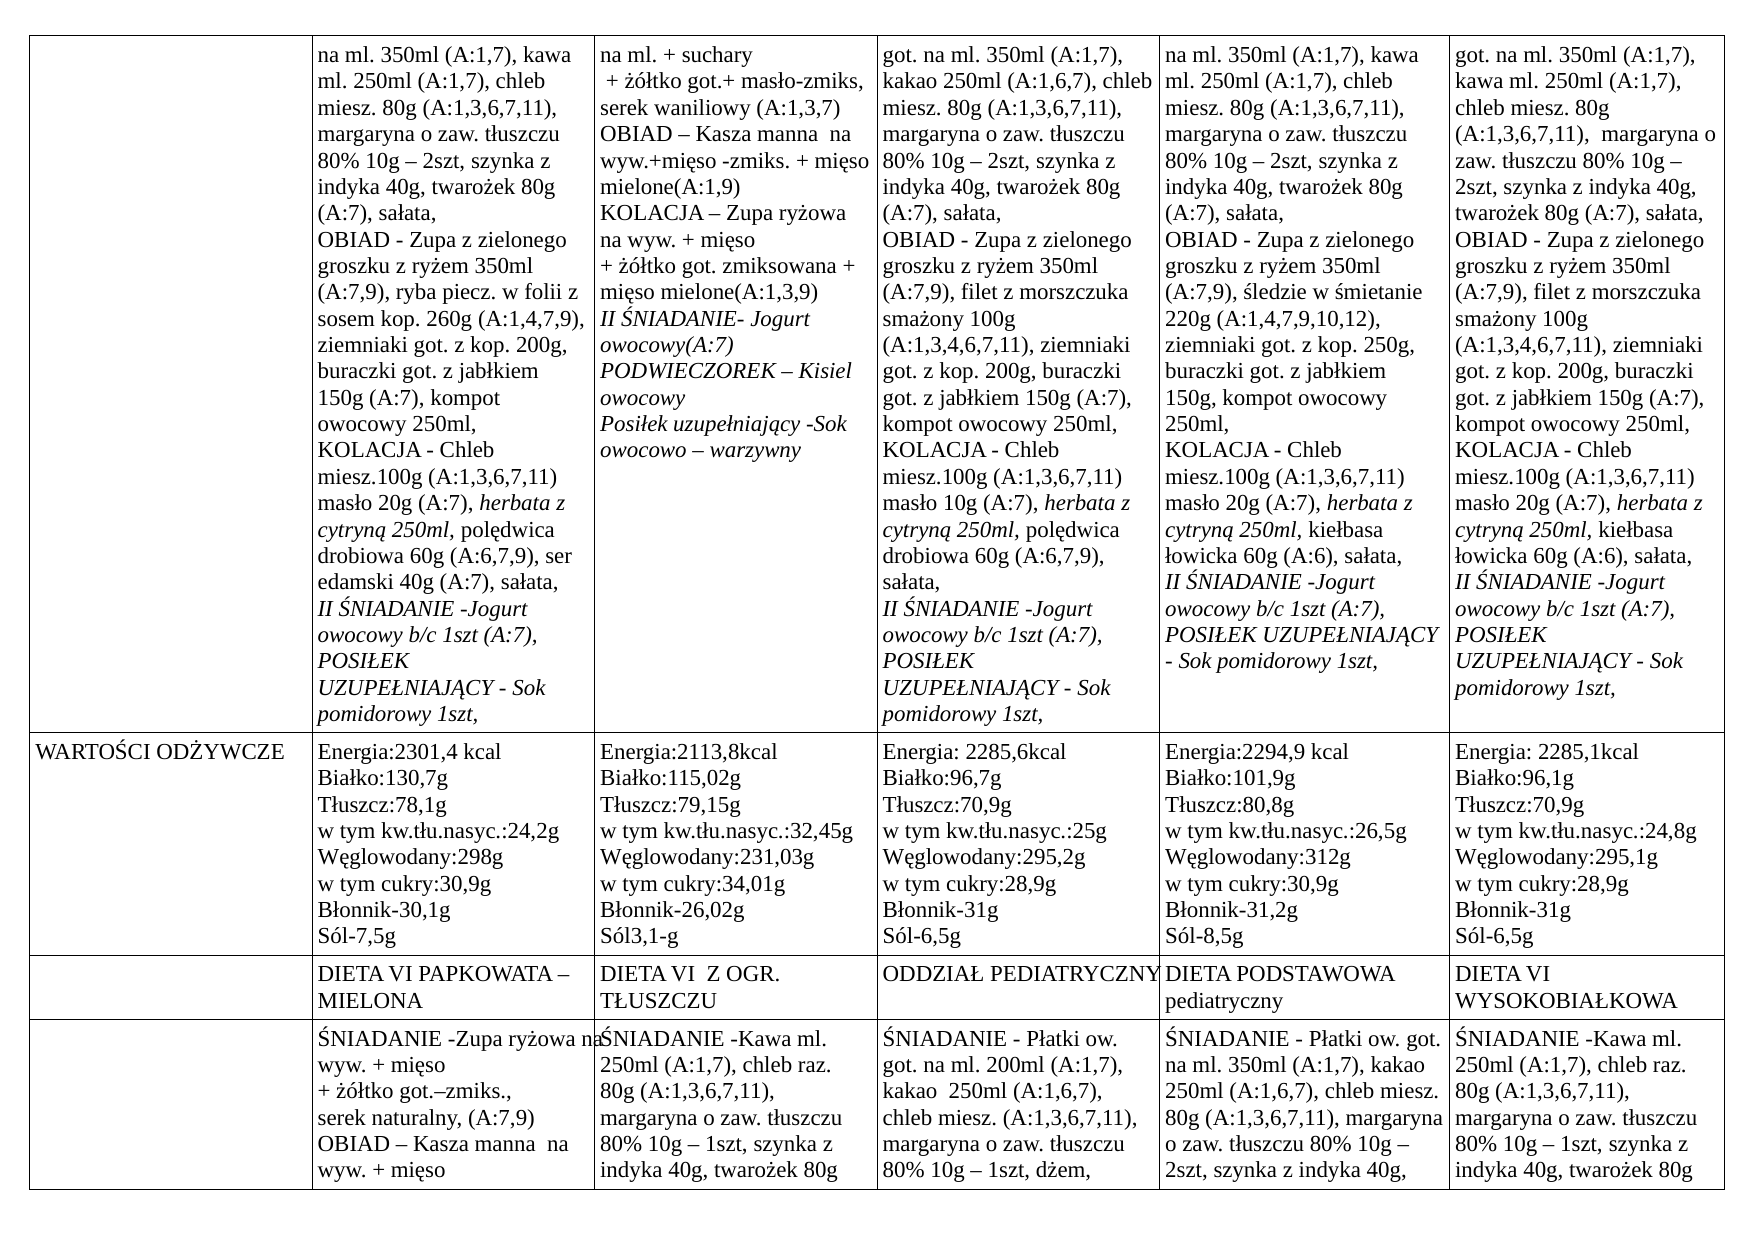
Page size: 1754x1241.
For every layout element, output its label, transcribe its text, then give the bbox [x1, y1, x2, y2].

table_cell Energia: 2285,1kcal Białko:96,1g Tłuszcz:70,9g w tym kw.tłu.nasyc.:24,8g Węglowodany:295,1g w tym cukry:28,9g Błonnik-31g Sól-6,5g [1450, 733, 1724, 954]
table_cell [30, 1020, 312, 1188]
table_cell got. na ml. 350ml (A:1,7), kawa ml. 250ml (A:1,7), chleb miesz. 80g (A:1,3,6,7,11), margaryna o zaw. tłuszczu 80% 10g – 2szt, szynka z indyka 40g, twarożek 80g (A:7), sałata, OBIAD - Zupa z zielonego groszku z ryżem 350ml (A:7,9), filet z morszczuka smażony 100g (A:1,3,4,6,7,11), ziemniaki got. z kop. 200g, buraczki got. z jabłkiem 150g (A:7), kompot owocowy 250ml, KOLACJA - Chleb miesz.100g (A:1,3,6,7,11) masło 20g (A:7), herbata z cytryną 250ml, kiełbasa łowicka 60g (A:6), sałata, II ŚNIADANIE -Jogurt owocowy b/c 1szt (A:7), POSIŁEK UZUPEŁNIAJĄCY - Sok pomidorowy 1szt, [1450, 36, 1724, 732]
table_cell DIETA VI WYSOKOBIAŁKOWA [1450, 956, 1724, 1019]
table_cell got. na ml. 350ml (A:1,7), kakao 250ml (A:1,6,7), chleb miesz. 80g (A:1,3,6,7,11), margaryna o zaw. tłuszczu 80% 10g – 2szt, szynka z indyka 40g, twarożek 80g (A:7), sałata, OBIAD - Zupa z zielonego groszku z ryżem 350ml (A:7,9), filet z morszczuka smażony 100g (A:1,3,4,6,7,11), ziemniaki got. z kop. 200g, buraczki got. z jabłkiem 150g (A:7), kompot owocowy 250ml, KOLACJA - Chleb miesz.100g (A:1,3,6,7,11) masło 10g (A:7), herbata z cytryną 250ml, polędwica drobiowa 60g (A:6,7,9), sałata, II ŚNIADANIE -Jogurt owocowy b/c 1szt (A:7), POSIŁEK UZUPEŁNIAJĄCY - Sok pomidorowy 1szt, [878, 36, 1159, 732]
table_cell ODDZIAŁ PEDIATRYCZNY [878, 956, 1159, 1019]
table_cell ŚNIADANIE -Kawa ml. 250ml (A:1,7), chleb raz. 80g (A:1,3,6,7,11), margaryna o zaw. tłuszczu 80% 10g – 1szt, szynka z indyka 40g, twarożek 80g (A:7), sałata, OBIAD - Zupa ryżowa got. na wyw. 350ml (A:7,9), ryba piecz. w folii z sosem kop. 170g (A:1,4,7,9), ziemniaki got. z kop. 200g, marchewka got. 150g (A:7), kompot owocowy b/c 250ml, KOLACJA - Chleb miesz.100g (A:1,3,6,7,11) masło 10g (A:7), herbata z cytryną 250ml, polędwica drobiowa 60g (A:6,7,9), sałata, II ŚNIADANIE -Jogurt naturalny 1szt (A:7), PODWIECZOREK - Banan 1szt, POSIŁEK UZUPEŁNIAJĄCY -Sok pomidorowy 1szt, [595, 1020, 877, 1188]
table_cell ŚNIADANIE - Płatki ow. got. na ml. 200ml (A:1,7), kakao 250ml (A:1,6,7), chleb miesz. (A:1,3,6,7,11), margaryna o zaw. tłuszczu 80% 10g – 1szt, dżem, [878, 1020, 1159, 1188]
table_cell ŚNIADANIE - Płatki ow. got. na ml. 350ml (A:1,7), kakao 250ml (A:1,6,7), chleb miesz. 80g (A:1,3,6,7,11), margaryna o zaw. tłuszczu 80% 10g – 2szt, szynka z indyka 40g, [1160, 1020, 1449, 1188]
table_cell Energia:2294,9 kcal Białko:101,9g Tłuszcz:80,8g w tym kw.tłu.nasyc.:26,5g Węglowodany:312g w tym cukry:30,9g Błonnik-31,2g Sól-8,5g [1160, 733, 1449, 954]
table_cell WARTOŚCI ODŻYWCZE [30, 733, 312, 954]
table_cell DIETA PODSTAWOWA pediatryczny [1160, 956, 1449, 1019]
table_cell ŚNIADANIE -Zupa ryżowa na wyw. + mięso + żółtko got.–zmiks., serek naturalny, (A:7,9) OBIAD – Kasza manna na wyw. + mięso - zmiks.+ mięso mielone(A:1,3,9) KOLACJA – Zupa ryżowa na wyw. + mięso + żółtko got. -zmiks. + mięso mielone(A:1,3,9) II ŚNIADANIE- Jogurt naturalny (A:7) PODWIECZOREK – Kisiel owocowy b/c Posiłek uzupełniający -Sok owocowo – warzywny [313, 1020, 594, 1188]
table_cell na ml. + suchary + żółtko got.+ masło-zmiks, serek waniliowy (A:1,3,7) OBIAD – Kasza manna na wyw.+mięso -zmiks. + mięso mielone(A:1,9) KOLACJA – Zupa ryżowa na wyw. + mięso + żółtko got. zmiksowana + mięso mielone(A:1,3,9) II ŚNIADANIE- Jogurt owocowy(A:7) PODWIECZOREK – Kisiel owocowy Posiłek uzupełniający -Sok owocowo – warzywny [595, 36, 877, 732]
table_cell na ml. 350ml (A:1,7), kawa ml. 250ml (A:1,7), chleb miesz. 80g (A:1,3,6,7,11), margaryna o zaw. tłuszczu 80% 10g – 2szt, szynka z indyka 40g, twarożek 80g (A:7), sałata, OBIAD - Zupa z zielonego groszku z ryżem 350ml (A:7,9), śledzie w śmietanie 220g (A:1,4,7,9,10,12), ziemniaki got. z kop. 250g, buraczki got. z jabłkiem 150g, kompot owocowy 250ml, KOLACJA - Chleb miesz.100g (A:1,3,6,7,11) masło 20g (A:7), herbata z cytryną 250ml, kiełbasa łowicka 60g (A:6), sałata, II ŚNIADANIE -Jogurt owocowy b/c 1szt (A:7), POSIŁEK UZUPEŁNIAJĄCY - Sok pomidorowy 1szt, [1160, 36, 1449, 732]
table_cell Energia: 2285,6kcal Białko:96,7g Tłuszcz:70,9g w tym kw.tłu.nasyc.:25g Węglowodany:295,2g w tym cukry:28,9g Błonnik-31g Sól-6,5g [878, 733, 1159, 954]
table_cell DIETA VI PAPKOWATA – MIELONA [313, 956, 594, 1019]
table_cell DIETA VI Z OGR. TŁUSZCZU [595, 956, 877, 1019]
table_cell ŚNIADANIE -Kawa ml. 250ml (A:1,7), chleb raz. 80g (A:1,3,6,7,11), margaryna o zaw. tłuszczu 80% 10g – 1szt, szynka z indyka 40g, twarożek 80g [1450, 1020, 1724, 1188]
table_cell [30, 36, 312, 732]
table_cell Energia:2301,4 kcal Białko:130,7g Tłuszcz:78,1g w tym kw.tłu.nasyc.:24,2g Węglowodany:298g w tym cukry:30,9g Błonnik-30,1g Sól-7,5g [313, 733, 594, 954]
table_cell na ml. 350ml (A:1,7), kawa ml. 250ml (A:1,7), chleb miesz. 80g (A:1,3,6,7,11), margaryna o zaw. tłuszczu 80% 10g – 2szt, szynka z indyka 40g, twarożek 80g (A:7), sałata, OBIAD - Zupa z zielonego groszku z ryżem 350ml (A:7,9), ryba piecz. w folii z sosem kop. 260g (A:1,4,7,9), ziemniaki got. z kop. 200g, buraczki got. z jabłkiem 150g (A:7), kompot owocowy 250ml, KOLACJA - Chleb miesz.100g (A:1,3,6,7,11) masło 20g (A:7), herbata z cytryną 250ml, polędwica drobiowa 60g (A:6,7,9), ser edamski 40g (A:7), sałata, II ŚNIADANIE -Jogurt owocowy b/c 1szt (A:7), POSIŁEK UZUPEŁNIAJĄCY - Sok pomidorowy 1szt, [313, 36, 594, 732]
table_cell Energia:2113,8kcal Białko:115,02g Tłuszcz:79,15g w tym kw.tłu.nasyc.:32,45g Węglowodany:231,03g w tym cukry:34,01g Błonnik-26,02g Sól3,1-g [595, 733, 877, 954]
table_cell [30, 956, 312, 1019]
